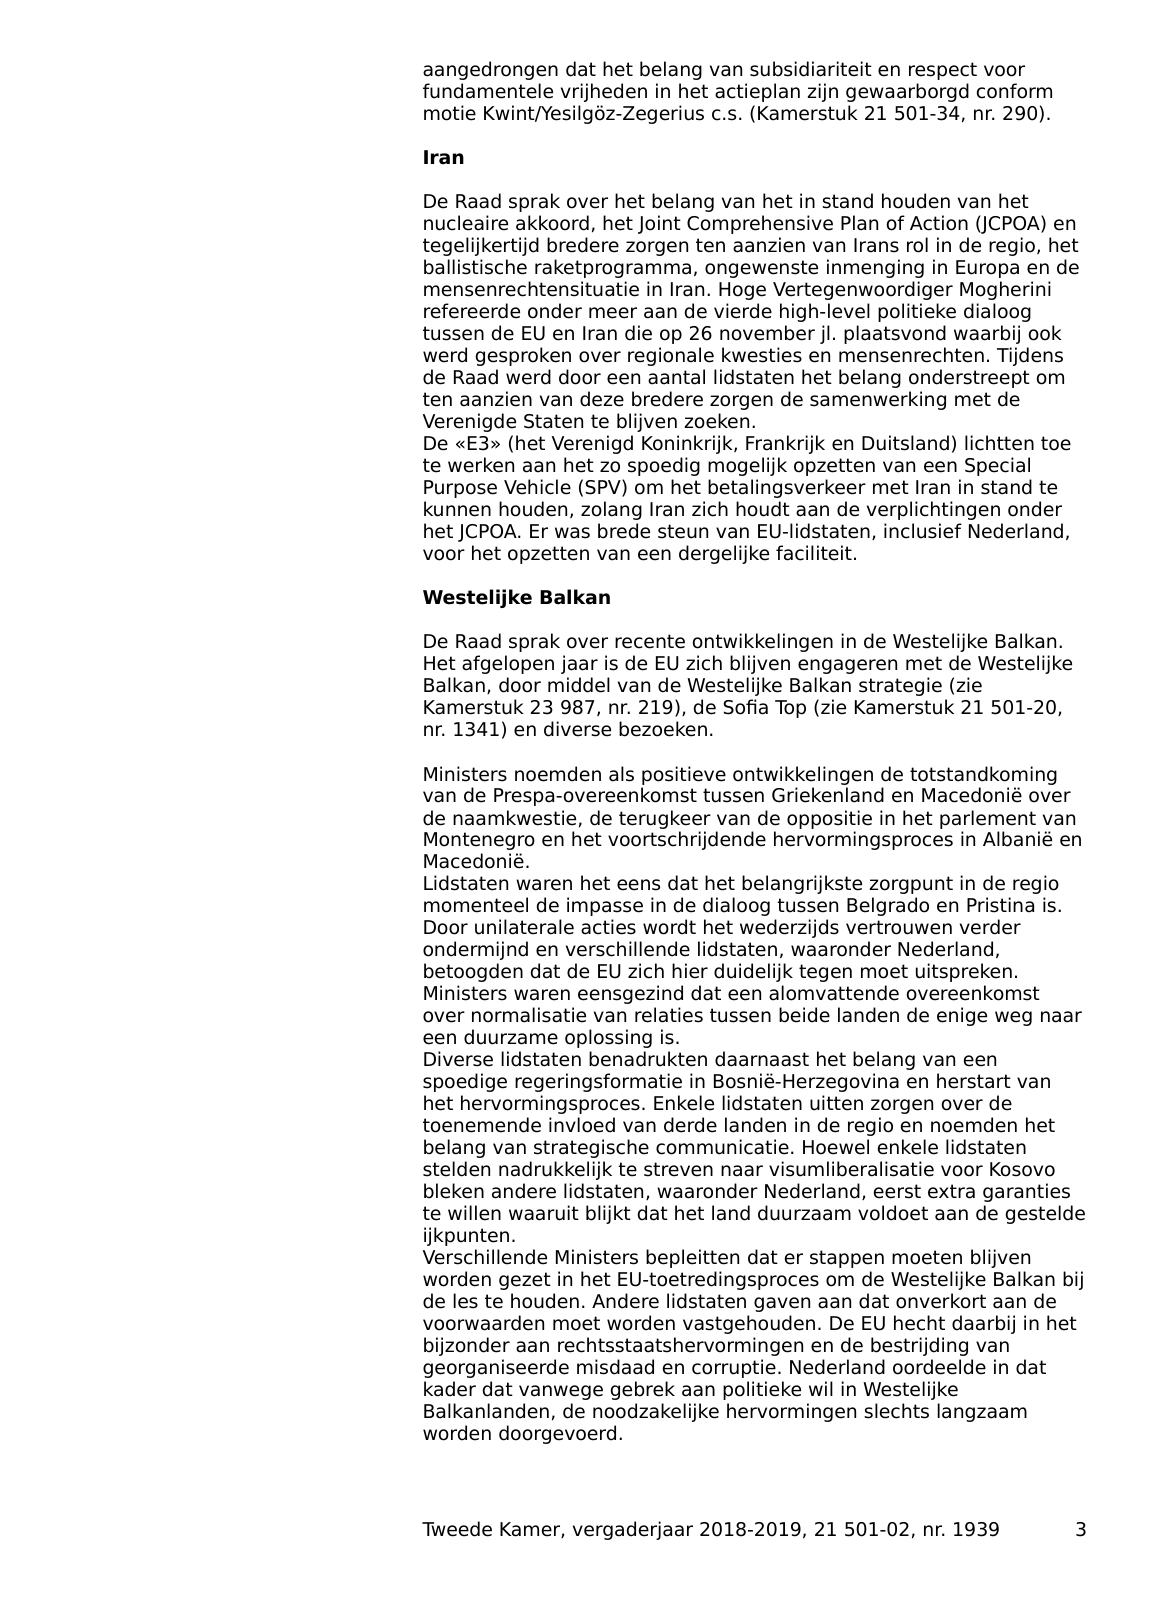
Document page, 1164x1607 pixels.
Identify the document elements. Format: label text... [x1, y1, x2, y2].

text De «E3» (het Verenigd Koninkrijk, Frankrijk en Duitsland) lichtten toe te werken aan het zo spoedig mogelijk opzetten van een Special Purpose Vehicle (SPV) om het betalingsverkeer met Iran in stand te kunnen houden, zolang Iran zich houdt aan de verplichtingen onder het JCPOA. Er was brede steun van EU-lidstaten, inclusief Nederland, voor het opzetten van een dergelijke faciliteit. [422, 433, 1087, 565]
text Lidstaten waren het eens dat het belangrijkste zorgpunt in de regio momenteel de impasse in de dialoog tussen Belgrado en Pristina is. Door unilaterale acties wordt het wederzijds vertrouwen verder ondermijnd en verschillende lidstaten, waaronder Nederland, betoogden dat de EU zich hier duidelijk tegen moet uitspreken. Ministers waren eensgezind dat een alomvattende overeenkomst over normalisatie van relaties tussen beide landen de enige weg naar een duurzame oplossing is. [422, 873, 1087, 1049]
text Diverse lidstaten benadrukten daarnaast het belang van een spoedige regeringsformatie in Bosnië-Herzegovina en herstart van het hervormingsproces. Enkele lidstaten uitten zorgen over de toenemende invloed van derde landen in de regio en noemden het belang van strategische communicatie. Hoewel enkele lidstaten stelden nadrukkelijk te streven naar visumliberalisatie voor Kosovo bleken andere lidstaten, waaronder Nederland, eerst extra garanties te willen waaruit blijkt dat het land duurzaam voldoet aan de gestelde ijkpunten. [422, 1049, 1087, 1247]
text De Raad sprak over het belang van het in stand houden van het nucleaire akkoord, het Joint Comprehensive Plan of Action (JCPOA) en tegelijkertijd bredere zorgen ten aanzien van Irans rol in de regio, het ballistische raketprogramma, ongewenste inmenging in Europa en de mensenrechtensituatie in Iran. Hoge Vertegenwoordiger Mogherini refereerde onder meer aan de vierde high-level politieke dialoog tussen de EU en Iran die op 26 november jl. plaatsvond waarbij ook werd gesproken over regionale kwesties en mensenrechten. Tijdens de Raad werd door een aantal lidstaten het belang onderstreept om ten aanzien van deze bredere zorgen de samenwerking met de Verenigde Staten te blijven zoeken. [422, 191, 1087, 433]
subtitle Westelijke Balkan [422, 587, 1087, 609]
text Ministers noemden als positieve ontwikkelingen de totstandkoming van de Prespa-overeenkomst tussen Griekenland en Macedonië over de naamkwestie, de terugkeer van de oppositie in het parlement van Montenegro en het voortschrijdende hervormingsproces in Albanië en Macedonië. [422, 763, 1087, 873]
text De Raad sprak over recente ontwikkelingen in de Westelijke Balkan. Het afgelopen jaar is de EU zich blijven engageren met de Westelijke Balkan, door middel van de Westelijke Balkan strategie (zie Kamerstuk 23 987, nr. 219), de Sofia Top (zie Kamerstuk 21 501-20, nr. 1341) en diverse bezoeken. [422, 631, 1087, 741]
text aangedrongen dat het belang van subsidiariteit en respect voor fundamentele vrijheden in het actieplan zijn gewaarborgd conform motie Kwint/Yesilgöz-Zegerius c.s. (Kamerstuk 21 501-34, nr. 290). [422, 59, 1087, 125]
text Verschillende Ministers bepleitten dat er stappen moeten blijven worden gezet in het EU-toetredingsproces om de Westelijke Balkan bij de les te houden. Andere lidstaten gaven aan dat onverkort aan de voorwaarden moet worden vastgehouden. De EU hecht daarbij in het bijzonder aan rechtsstaatshervormingen en de bestrijding van georganiseerde misdaad en corruptie. Nederland oordeelde in dat kader dat vanwege gebrek aan politieke wil in Westelijke Balkanlanden, de noodzakelijke hervormingen slechts langzaam worden doorgevoerd. [422, 1247, 1087, 1445]
subtitle Iran [422, 147, 1087, 169]
